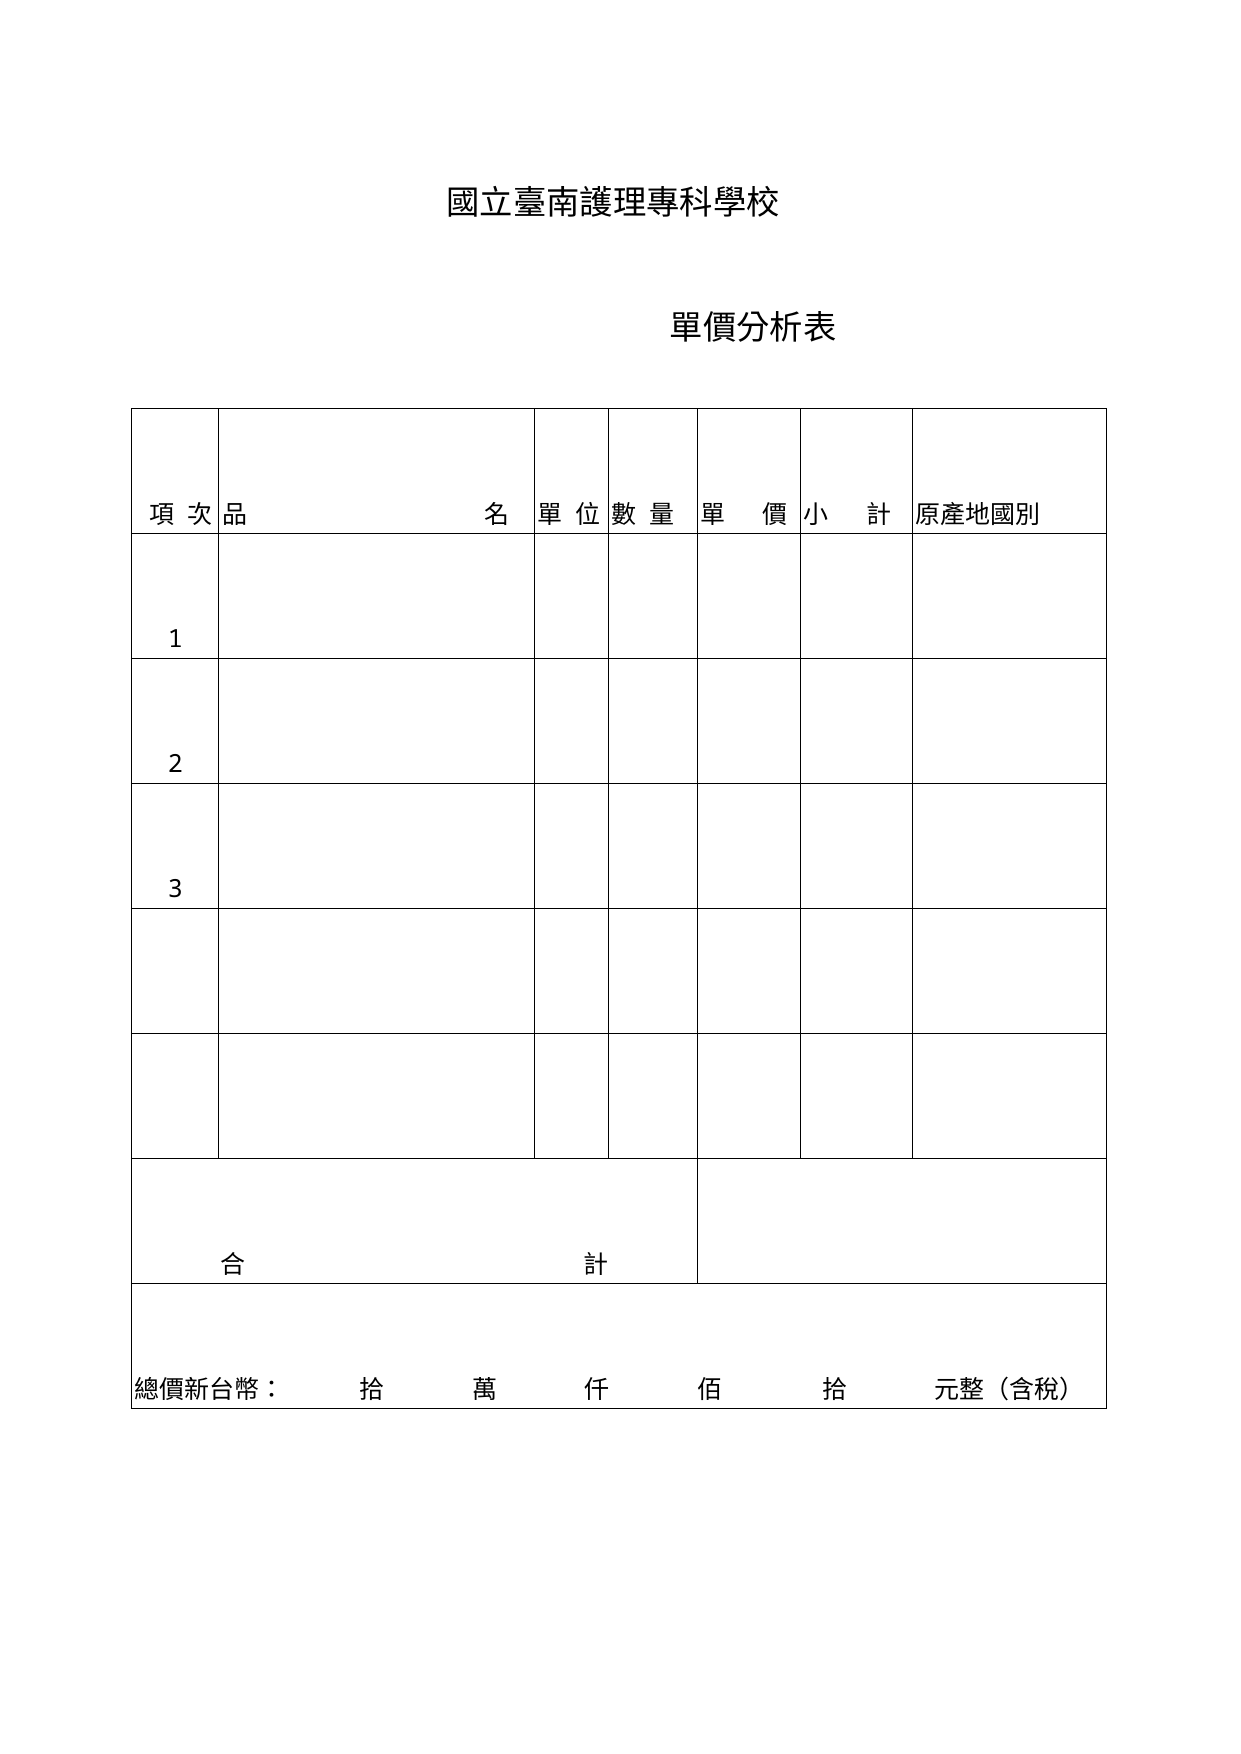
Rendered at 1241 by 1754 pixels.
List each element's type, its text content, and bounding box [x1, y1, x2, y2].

table_cell [609, 784, 697, 908]
table_header 項 次 [132, 409, 218, 533]
table_cell 1 [132, 534, 218, 658]
table_cell [535, 909, 608, 1033]
table_cell [913, 659, 1106, 783]
table_cell [913, 1034, 1106, 1158]
table_cell [609, 534, 697, 658]
table_cell [219, 659, 534, 783]
table_cell [219, 1034, 534, 1158]
table_cell [535, 1034, 608, 1158]
table_cell [801, 784, 912, 908]
table_cell [698, 1034, 800, 1158]
table_cell 合 計 [132, 1159, 697, 1283]
table_cell [801, 1034, 912, 1158]
table_cell [801, 659, 912, 783]
table_cell [698, 659, 800, 783]
table_cell [913, 534, 1106, 658]
table_cell [698, 534, 800, 658]
table_header 小 計 [801, 409, 912, 533]
table_cell [913, 909, 1106, 1033]
table_cell [535, 784, 608, 908]
table_cell [535, 659, 608, 783]
table_cell [801, 534, 912, 658]
text 國立臺南護理專科學校 [103, 158, 1122, 221]
table_cell [801, 909, 912, 1033]
table_header 數 量 [609, 409, 697, 533]
table_cell [698, 1159, 1106, 1283]
table_cell [219, 909, 534, 1033]
table_cell [132, 1034, 218, 1158]
table_cell 3 [132, 784, 218, 908]
table_header 品 名 [219, 409, 534, 533]
table_cell [219, 534, 534, 658]
table_cell 2 [132, 659, 218, 783]
table_cell [132, 909, 218, 1033]
table_cell [698, 909, 800, 1033]
text 單價分析表 [103, 283, 1122, 346]
table_header 單 價 [698, 409, 800, 533]
table_header 單 位 [535, 409, 608, 533]
table_header 原產地國別 [913, 409, 1106, 533]
table_cell [698, 784, 800, 908]
table_cell [535, 534, 608, 658]
table_cell [609, 1034, 697, 1158]
table_cell [609, 909, 697, 1033]
table_cell 總價新台幣： 拾 萬 仟 佰 拾 元整（含稅） [132, 1284, 1106, 1408]
table_cell [913, 784, 1106, 908]
table_cell [219, 784, 534, 908]
table_cell [609, 659, 697, 783]
